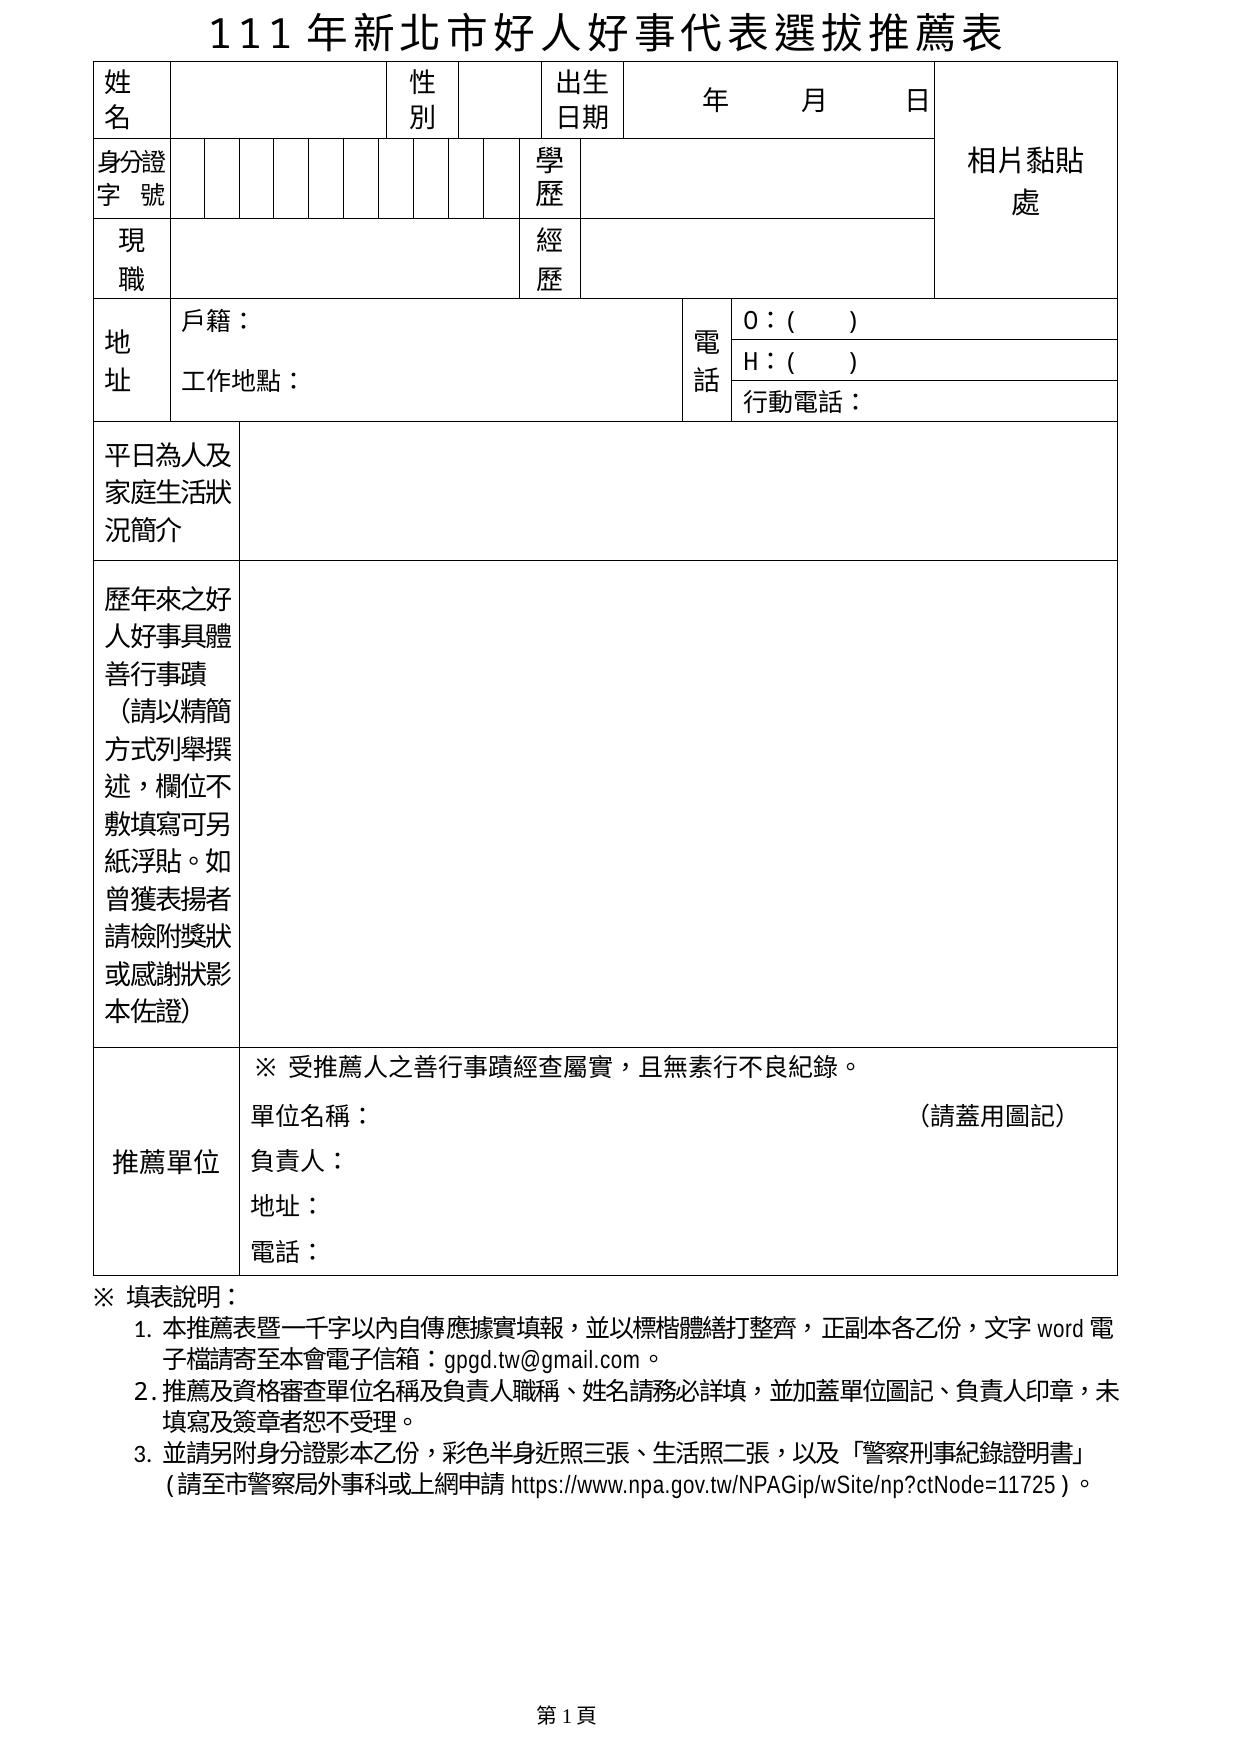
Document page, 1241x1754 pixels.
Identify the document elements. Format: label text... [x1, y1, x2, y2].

table_header 月 [732, 62, 831, 138]
list 本推薦表暨一千字以內自傳應據實填報，並以標楷體繕打整齊，正副本各乙份，文字word電子檔請寄至本會電子信箱：gpgd.tw@gmail.com。 [133, 1313, 1122, 1375]
table_cell 地 址 [94, 299, 170, 421]
table_cell 受推薦人之善行事蹟經查屬實，且無素行不良紀錄。 單位名稱： （請蓋用圖記） 負責人： 地址： 電話： [240, 1048, 1117, 1275]
table_header 年 [624, 62, 732, 138]
table_cell [309, 139, 343, 217]
table_cell [274, 139, 308, 217]
table_cell 身分證字 號 [94, 139, 170, 217]
table_cell [205, 139, 239, 217]
table_header [459, 62, 541, 138]
table_header 姓 名 [94, 62, 170, 138]
table_cell 經 歷 [520, 219, 580, 298]
table_cell 行動電話： [732, 381, 1117, 421]
table_header 出生 日期 [542, 62, 623, 138]
table_header 日 [831, 62, 934, 138]
table_cell [240, 561, 1117, 1047]
table_cell [414, 139, 448, 217]
table_header 性 別 [387, 62, 458, 138]
table_cell 平日為人及家庭生活狀況簡介 [94, 422, 239, 560]
table_cell [171, 139, 204, 217]
table_cell [240, 422, 1117, 560]
table_cell 現 職 [94, 219, 170, 298]
table_cell [379, 139, 413, 217]
table_cell 戶籍： 工作地點： [171, 299, 682, 421]
table_cell [484, 139, 519, 217]
table_cell [581, 219, 934, 298]
table_header 相片黏貼處 [935, 62, 1117, 298]
table_cell 歷年來之好人好事具體善行事蹟（請以精簡方式列舉撰述，欄位不敷填寫可另紙浮貼。如曾獲表揚者請檢附獎狀或感謝狀影本佐證） [94, 561, 239, 1047]
table_cell 推薦單位 [94, 1048, 239, 1275]
table_cell 電 話 [683, 299, 731, 421]
table_cell [581, 139, 934, 217]
table_cell 學歷 [520, 139, 580, 217]
text 111年新北市好人好事代表選拔推薦表 [89, 0, 1122, 61]
list 推薦及資格審查單位名稱及負責人職稱、姓名請務必詳填，並加蓋單位圖記、負責人印章，未填寫及簽章者恕不受理。 [133, 1375, 1122, 1438]
table_cell [171, 219, 519, 298]
table_cell O：( ) [732, 299, 1117, 339]
table_header [171, 62, 386, 138]
table_cell H：( ) [732, 340, 1117, 380]
list 填表說明： [89, 1281, 1122, 1313]
table_cell [344, 139, 378, 217]
list 並請另附身分證影本乙份，彩色半身近照三張、生活照二張，以及「警察刑事紀錄證明書」(請至市警察局外事科或上網申請https://www.npa.gov.tw/NPAGip/wSite/np?ctNode=11725)。 [133, 1438, 1137, 1500]
table_cell [449, 139, 483, 217]
table_cell [240, 139, 273, 217]
